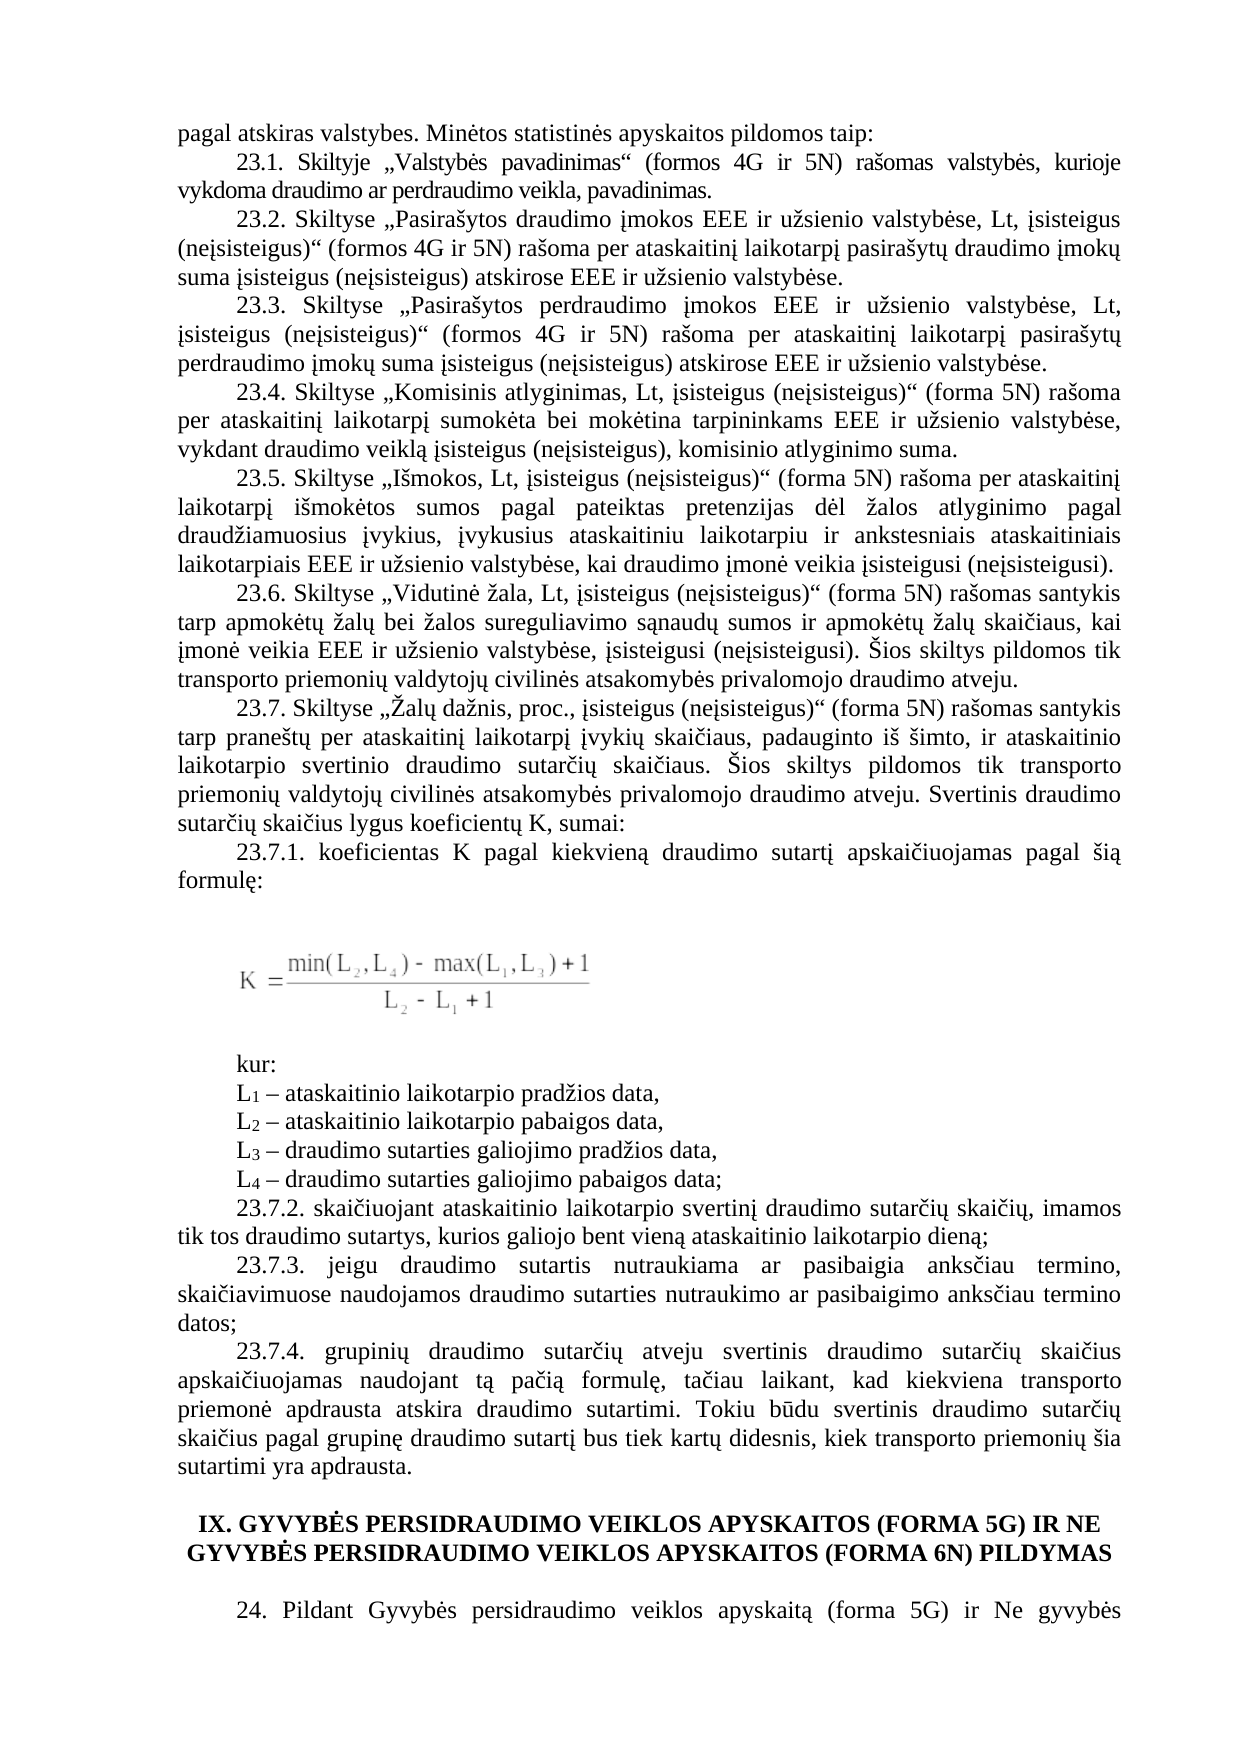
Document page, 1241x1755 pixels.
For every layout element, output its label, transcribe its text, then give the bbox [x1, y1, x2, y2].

text 23.7.3. jeigu draudimo sutartis nutraukiama ar pasibaigia anksčiau termino, skaičiavimuose naudojamos draudimo sutarties nutraukimo ar pasibaigimo anksčiau termino datos; [177, 1250, 1122, 1336]
text L4 – draudimo sutarties galiojimo pabaigos data; [177, 1164, 1122, 1193]
text 23.1. Skiltyje „Valstybės pavadinimas“ (formos 4G ir 5N) rašomas valstybės, kurioje vykdoma draudimo ar perdraudimo veikla, pavadinimas. [177, 147, 1122, 204]
text pagal atskiras valstybes. Minėtos statistinės apyskaitos pildomos taip: [177, 118, 1122, 147]
text 23.5. Skiltyse „Išmokos, Lt, įsisteigus (neįsisteigus)“ (forma 5N) rašoma per ataskaitinį laikotarpį išmokėtos sumos pagal pateiktas pretenzijas dėl žalos atlyginimo pagal draudžiamuosius įvykius, įvykusius ataskaitiniu laikotarpiu ir ankstesniais ataskaitiniais laikotarpiais EEE ir užsienio valstybėse, kai draudimo įmonė veikia įsisteigusi (neįsisteigusi). [177, 463, 1122, 578]
text 23.2. Skiltyse „Pasirašytos draudimo įmokos EEE ir užsienio valstybėse, Lt, įsisteigus (neįsisteigus)“ (formos 4G ir 5N) rašoma per ataskaitinį laikotarpį pasirašytų draudimo įmokų suma įsisteigus (neįsisteigus) atskirose EEE ir užsienio valstybėse. [177, 204, 1122, 291]
text 23.7.2. skaičiuojant ataskaitinio laikotarpio svertinį draudimo sutarčių skaičių, imamos tik tos draudimo sutartys, kurios galiojo bent vieną ataskaitinio laikotarpio dieną; [177, 1193, 1122, 1250]
text L3 – draudimo sutarties galiojimo pradžios data, [177, 1135, 1122, 1164]
text L2 – ataskaitinio laikotarpio pabaigos data, [177, 1106, 1122, 1135]
text 23.7. Skiltyse „Žalų dažnis, proc., įsisteigus (neįsisteigus)“ (forma 5N) rašomas santykis tarp praneštų per ataskaitinį laikotarpį įvykių skaičiaus, padauginto iš šimto, ir ataskaitinio laikotarpio svertinio draudimo sutarčių skaičiaus. Šios skiltys pildomos tik transporto priemonių valdytojų civilinės atsakomybės privalomojo draudimo atveju. Svertinis draudimo sutarčių skaičius lygus koeficientų K, sumai: [177, 693, 1122, 837]
text 24. Pildant Gyvybės persidraudimo veiklos apyskaitą (forma 5G) ir Ne gyvybės [177, 1595, 1122, 1624]
text 23.7.4. grupinių draudimo sutarčių atveju svertinis draudimo sutarčių skaičius apskaičiuojamas naudojant tą pačią formulę, tačiau laikant, kad kiekviena transporto priemonė apdrausta atskira draudimo sutartimi. Tokiu būdu svertinis draudimo sutarčių skaičius pagal grupinę draudimo sutartį bus tiek kartų didesnis, kiek transporto priemonių šia sutartimi yra apdrausta. [177, 1336, 1122, 1480]
text K = (min(L2, L4) – max(L1, L3) +1) / (L2 – L1 + 1) [177, 923, 1122, 1020]
text 23.3. Skiltyse „Pasirašytos perdraudimo įmokos EEE ir užsienio valstybėse, Lt, įsisteigus (neįsisteigus)“ (formos 4G ir 5N) rašoma per ataskaitinį laikotarpį pasirašytų perdraudimo įmokų suma įsisteigus (neįsisteigus) atskirose EEE ir užsienio valstybėse. [177, 291, 1122, 377]
text 23.4. Skiltyse „Komisinis atlyginimas, Lt, įsisteigus (neįsisteigus)“ (forma 5N) rašoma per ataskaitinį laikotarpį sumokėta bei mokėtina tarpininkams EEE ir užsienio valstybėse, vykdant draudimo veiklą įsisteigus (neįsisteigus), komisinio atlyginimo suma. [177, 377, 1122, 463]
text kur: [177, 1049, 1122, 1078]
text 23.6. Skiltyse „Vidutinė žala, Lt, įsisteigus (neįsisteigus)“ (forma 5N) rašomas santykis tarp apmokėtų žalų bei žalos sureguliavimo sąnaudų sumos ir apmokėtų žalų skaičiaus, kai įmonė veikia EEE ir užsienio valstybėse, įsisteigusi (neįsisteigusi). Šios skiltys pildomos tik transporto priemonių valdytojų civilinės atsakomybės privalomojo draudimo atveju. [177, 578, 1122, 693]
text 23.7.1. koeficientas K pagal kiekvieną draudimo sutartį apskaičiuojamas pagal šią formulę: [177, 837, 1122, 894]
text L1 – ataskaitinio laikotarpio pradžios data, [177, 1078, 1122, 1106]
text IX. GYVYBĖS PERSIDRAUDIMO VEIKLOS APYSKAITOS (FORMA 5G) IR NE GYVYBĖS PERSIDRAUDIMO VEIKLOS APYSKAITOS (FORMA 6N) PILDYMAS [177, 1509, 1122, 1566]
